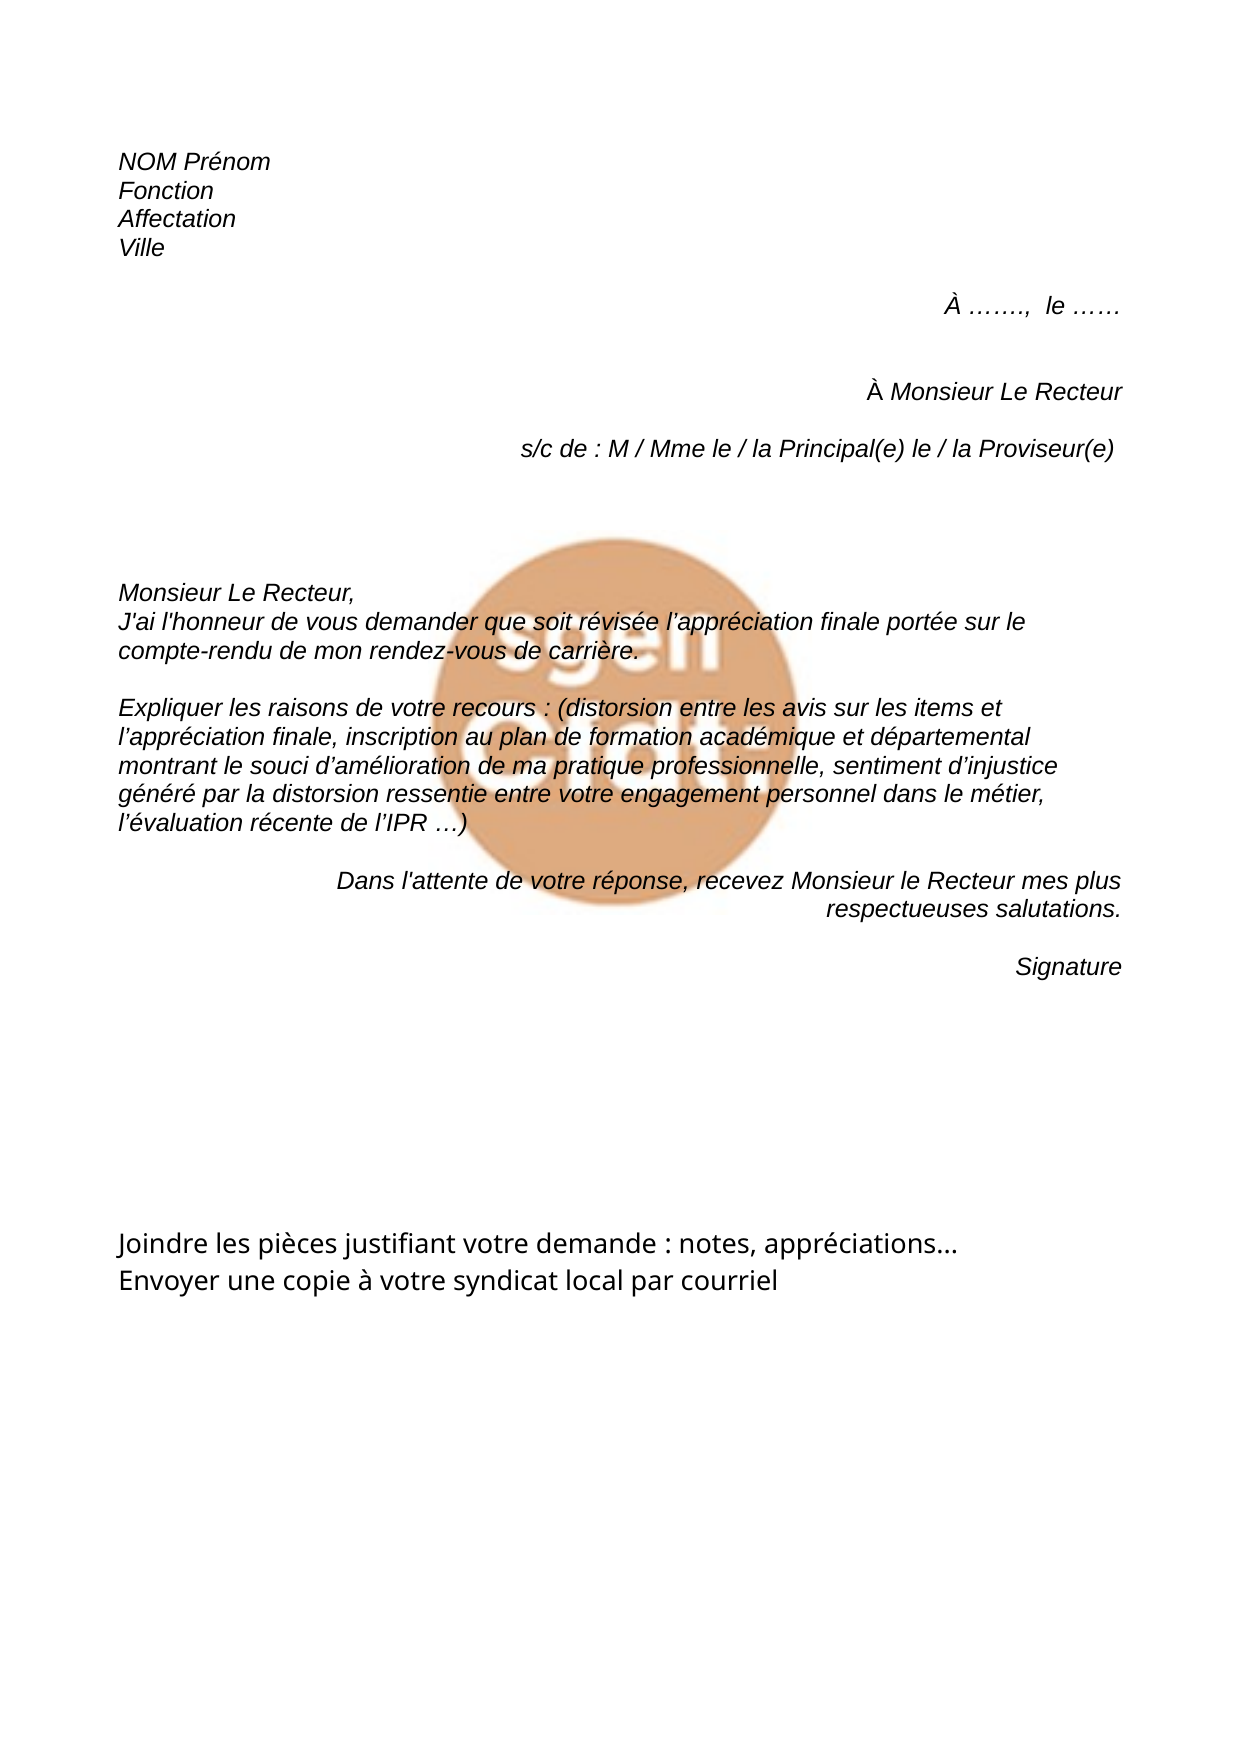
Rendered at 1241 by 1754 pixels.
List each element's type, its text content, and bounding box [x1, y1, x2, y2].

text Expliquer les raisons de votre recours : (distorsion entre les avis sur les items et l’appréciation finale, inscription au plan de formation académique et départemental montrant le souci d’amélioration de ma pratique professionnelle, sentiment d’injustice généré par la distorsion ressentie entre votre engagement personnel dans le métier, l’évaluation récente de l’IPR …) [118, 693, 1122, 837]
text s/c de : M / Mme le / la Principal(e) le / la Proviseur(e) [118, 434, 1122, 492]
picture [428, 530, 813, 549]
text Dans l'attente de votre réponse, recevez Monsieur le Recteur mes plus respectueuses salutations. [118, 837, 1122, 952]
text À ……., le …… [118, 291, 1122, 319]
text À Monsieur Le Recteur [118, 348, 1122, 434]
picture [428, 664, 813, 693]
text Joindre les pièces justifiant votre demande : notes, appréciations... [118, 1225, 1122, 1262]
text Monsieur Le Recteur, J'ai l'honneur de vous demander que soit révisée l’appréciation finale portée sur le compte-rendu de mon rendez-vous de carrière. [118, 549, 1122, 664]
text NOM Prénom Fonction Affectation Ville [118, 147, 1122, 291]
text Envoyer une copie à votre syndicat local par courriel [118, 1262, 1122, 1299]
text Signature [118, 952, 1122, 981]
